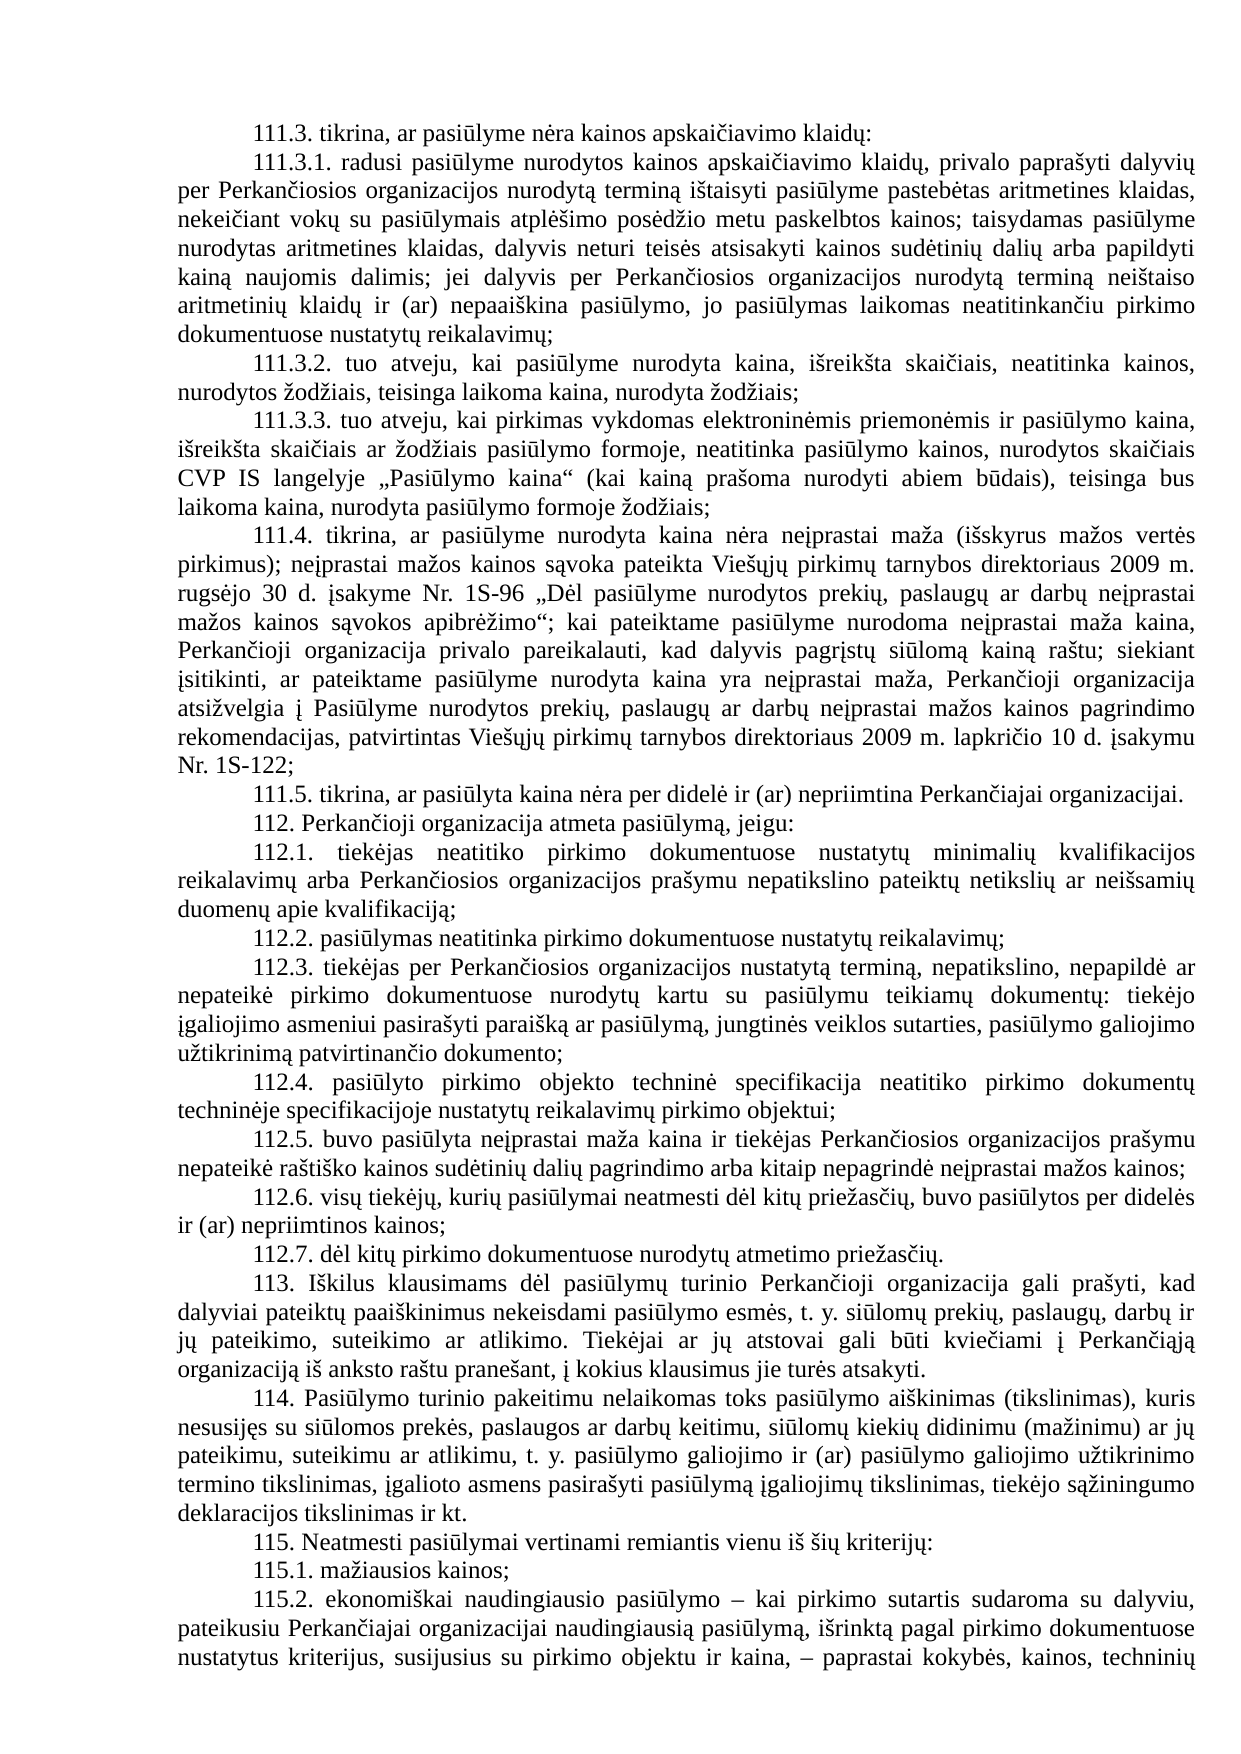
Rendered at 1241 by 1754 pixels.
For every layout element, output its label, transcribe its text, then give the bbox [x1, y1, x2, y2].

text 112.6. visų tiekėjų, kurių pasiūlymai neatmesti dėl kitų priežasčių, buvo pasiūlytos per didelės ir (ar) nepriimtinos kainos; [177, 1182, 1196, 1239]
text 112.7. dėl kitų pirkimo dokumentuose nurodytų atmetimo priežasčių. [177, 1239, 1196, 1268]
text 111.3.2. tuo atveju, kai pasiūlyme nurodyta kaina, išreikšta skaičiais, neatitinka kainos, nurodytos žodžiais, teisinga laikoma kaina, nurodyta žodžiais; [177, 348, 1196, 406]
text 112.2. pasiūlymas neatitinka pirkimo dokumentuose nustatytų reikalavimų; [177, 923, 1196, 952]
text 111.4. tikrina, ar pasiūlyme nurodyta kaina nėra neįprastai maža (išskyrus mažos vertės pirkimus); neįprastai mažos kainos sąvoka pateikta Viešųjų pirkimų tarnybos direktoriaus 2009 m. rugsėjo 30 d. įsakyme Nr. 1S-96 „Dėl pasiūlyme nurodytos prekių, paslaugų ar darbų neįprastai mažos kainos sąvokos apibrėžimo“; kai pateiktame pasiūlyme nurodoma neįprastai maža kaina, Perkančioji organizacija privalo pareikalauti, kad dalyvis pagrįstų siūlomą kainą raštu; siekiant įsitikinti, ar pateiktame pasiūlyme nurodyta kaina yra neįprastai maža, Perkančioji organizacija atsižvelgia į Pasiūlyme nurodytos prekių, paslaugų ar darbų neįprastai mažos kainos pagrindimo rekomendacijas, patvirtintas Viešųjų pirkimų tarnybos direktoriaus 2009 m. lapkričio 10 d. įsakymu Nr. 1S-122; [177, 521, 1196, 779]
text 111.5. tikrina, ar pasiūlyta kaina nėra per didelė ir (ar) nepriimtina Perkančiajai organizacijai. [177, 779, 1196, 808]
text 111.3. tikrina, ar pasiūlyme nėra kainos apskaičiavimo klaidų: [177, 118, 1196, 147]
text 113. Iškilus klausimams dėl pasiūlymų turinio Perkančioji organizacija gali prašyti, kad dalyviai pateiktų paaiškinimus nekeisdami pasiūlymo esmės, t. y. siūlomų prekių, paslaugų, darbų ir jų pateikimo, suteikimo ar atlikimo. Tiekėjai ar jų atstovai gali būti kviečiami į Perkančiąją organizaciją iš anksto raštu pranešant, į kokius klausimus jie turės atsakyti. [177, 1268, 1196, 1383]
text 112.4. pasiūlyto pirkimo objekto techninė specifikacija neatitiko pirkimo dokumentų techninėje specifikacijoje nustatytų reikalavimų pirkimo objektui; [177, 1067, 1196, 1124]
text 114. Pasiūlymo turinio pakeitimu nelaikomas toks pasiūlymo aiškinimas (tikslinimas), kuris nesusijęs su siūlomos prekės, paslaugos ar darbų keitimu, siūlomų kiekių didinimu (mažinimu) ar jų pateikimu, suteikimu ar atlikimu, t. y. pasiūlymo galiojimo ir (ar) pasiūlymo galiojimo užtikrinimo termino tikslinimas, įgalioto asmens pasirašyti pasiūlymą įgaliojimų tikslinimas, tiekėjo sąžiningumo deklaracijos tikslinimas ir kt. [177, 1383, 1196, 1527]
text 112.5. buvo pasiūlyta neįprastai maža kaina ir tiekėjas Perkančiosios organizacijos prašymu nepateikė raštiško kainos sudėtinių dalių pagrindimo arba kitaip nepagrindė neįprastai mažos kainos; [177, 1124, 1196, 1182]
text 112.3. tiekėjas per Perkančiosios organizacijos nustatytą terminą, nepatikslino, nepapildė ar nepateikė pirkimo dokumentuose nurodytų kartu su pasiūlymu teikiamų dokumentų: tiekėjo įgaliojimo asmeniui pasirašyti paraišką ar pasiūlymą, jungtinės veiklos sutarties, pasiūlymo galiojimo užtikrinimą patvirtinančio dokumento; [177, 952, 1196, 1067]
text 115.2. ekonomiškai naudingiausio pasiūlymo – kai pirkimo sutartis sudaroma su dalyviu, pateikusiu Perkančiajai organizacijai naudingiausią pasiūlymą, išrinktą pagal pirkimo dokumentuose nustatytus kriterijus, susijusius su pirkimo objektu ir kaina, – paprastai kokybės, kainos, techninių [177, 1584, 1196, 1671]
text 111.3.1. radusi pasiūlyme nurodytos kainos apskaičiavimo klaidų, privalo paprašyti dalyvių per Perkančiosios organizacijos nurodytą terminą ištaisyti pasiūlyme pastebėtas aritmetines klaidas, nekeičiant vokų su pasiūlymais atplėšimo posėdžio metu paskelbtos kainos; taisydamas pasiūlyme nurodytas aritmetines klaidas, dalyvis neturi teisės atsisakyti kainos sudėtinių dalių arba papildyti kainą naujomis dalimis; jei dalyvis per Perkančiosios organizacijos nurodytą terminą neištaiso aritmetinių klaidų ir (ar) nepaaiškina pasiūlymo, jo pasiūlymas laikomas neatitinkančiu pirkimo dokumentuose nustatytų reikalavimų; [177, 147, 1196, 348]
text 111.3.3. tuo atveju, kai pirkimas vykdomas elektroninėmis priemonėmis ir pasiūlymo kaina, išreikšta skaičiais ar žodžiais pasiūlymo formoje, neatitinka pasiūlymo kainos, nurodytos skaičiais CVP IS langelyje „Pasiūlymo kaina“ (kai kainą prašoma nurodyti abiem būdais), teisinga bus laikoma kaina, nurodyta pasiūlymo formoje žodžiais; [177, 406, 1196, 521]
text 112.1. tiekėjas neatitiko pirkimo dokumentuose nustatytų minimalių kvalifikacijos reikalavimų arba Perkančiosios organizacijos prašymu nepatikslino pateiktų netikslių ar neišsamių duomenų apie kvalifikaciją; [177, 837, 1196, 923]
text 115. Neatmesti pasiūlymai vertinami remiantis vienu iš šių kriterijų: [177, 1527, 1196, 1556]
text 112. Perkančioji organizacija atmeta pasiūlymą, jeigu: [177, 808, 1196, 837]
text 115.1. mažiausios kainos; [177, 1556, 1196, 1584]
